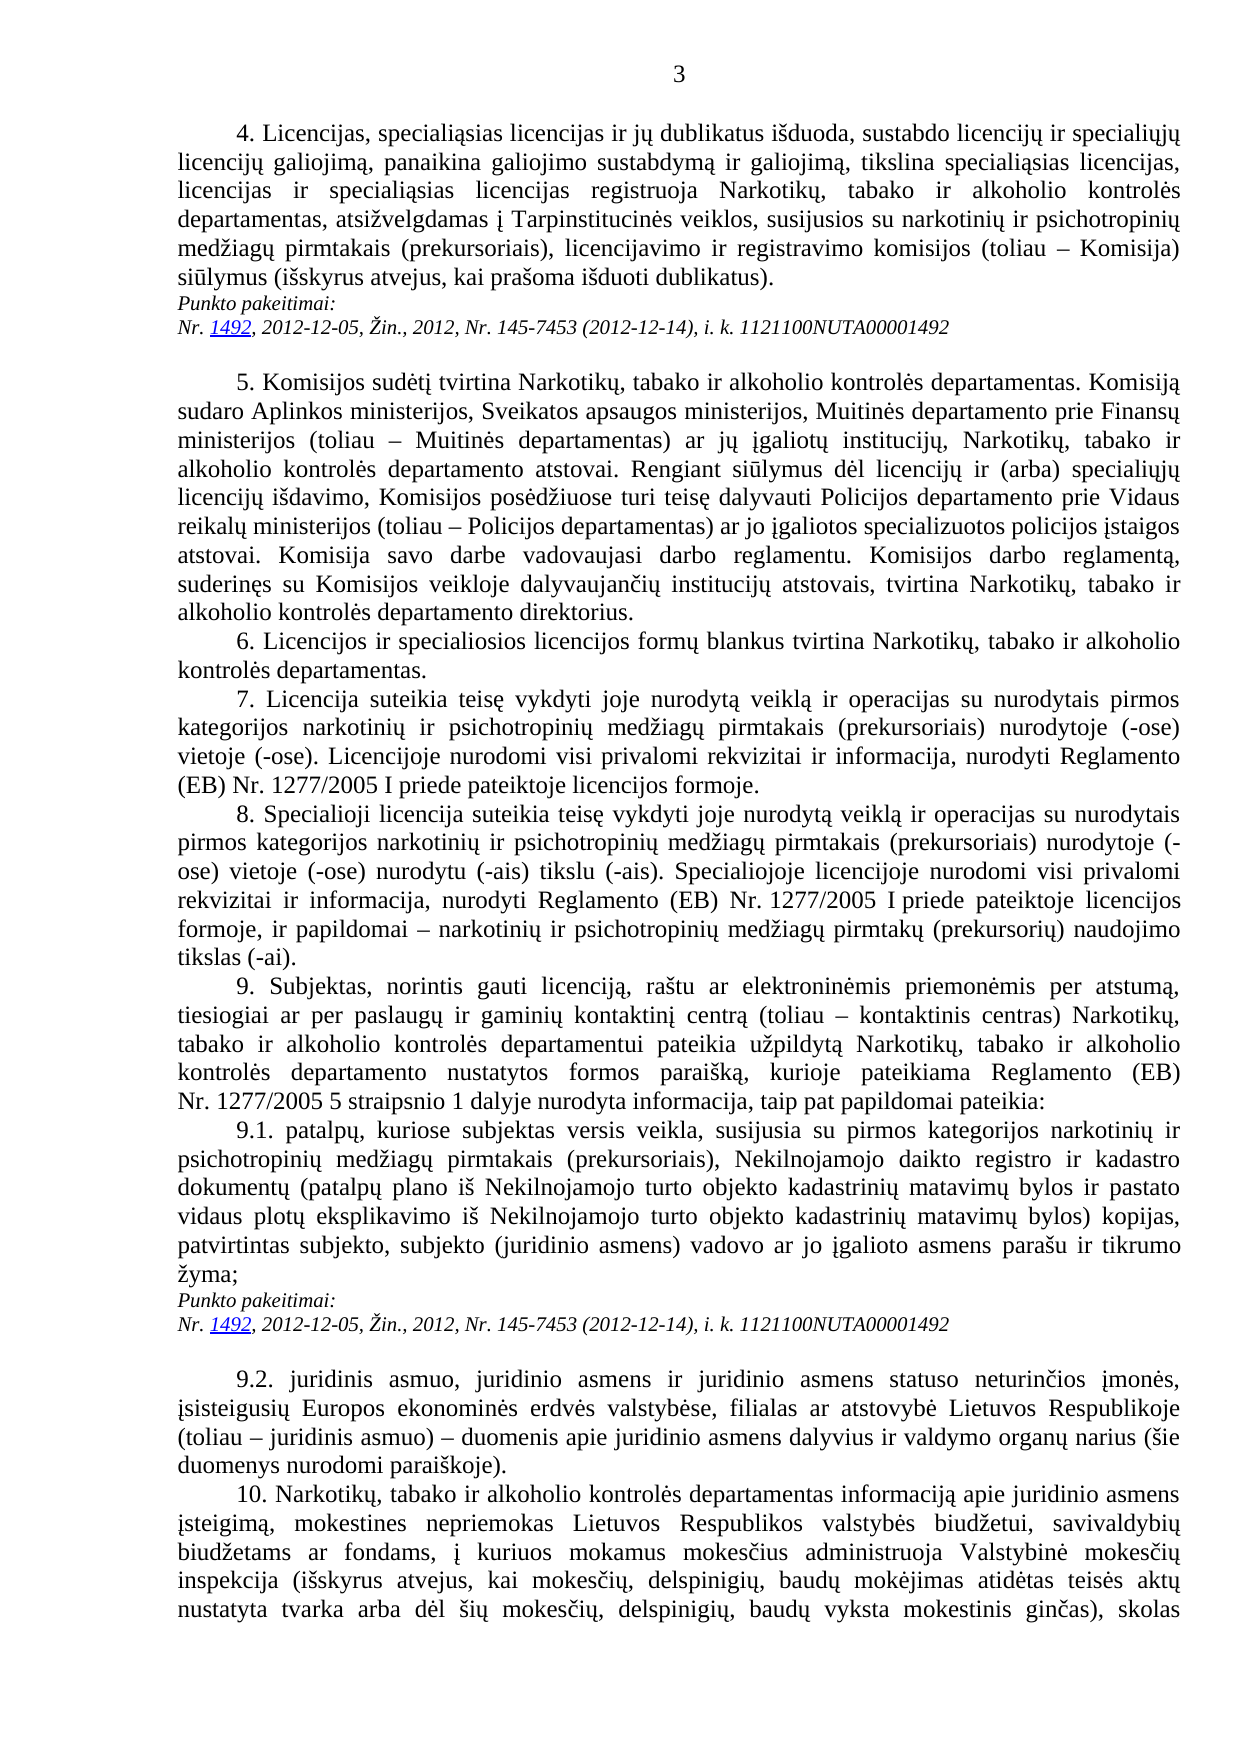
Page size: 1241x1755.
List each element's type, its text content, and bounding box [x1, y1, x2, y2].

text 5. Komisijos sudėtį tvirtina Narkotikų, tabako ir alkoholio kontrolės departamentas. Komisiją sudaro Aplinkos ministerijos, Sveikatos apsaugos ministerijos, Muitinės departamento prie Finansų ministerijos (toliau – Muitinės departamentas) ar jų įgaliotų institucijų, Narkotikų, tabako ir alkoholio kontrolės departamento atstovai. Rengiant siūlymus dėl licencijų ir (arba) specialiųjų licencijų išdavimo, Komisijos posėdžiuose turi teisę dalyvauti Policijos departamento prie Vidaus reikalų ministerijos (toliau – Policijos departamentas) ar jo įgaliotos specializuotos policijos įstaigos atstovai. Komisija savo darbe vadovaujasi darbo reglamentu. Komisijos darbo reglamentą, suderinęs su Komisijos veikloje dalyvaujančių institucijų atstovais, tvirtina Narkotikų, tabako ir alkoholio kontrolės departamento direktorius. [177, 367, 1181, 626]
text Nr. 1492, 2012-12-05, Žin., 2012, Nr. 145-7453 (2012-12-14), i. k. 1121100NUTA00001492 [177, 315, 1181, 339]
text 8. Specialioji licencija suteikia teisę vykdyti joje nurodytą veiklą ir operacijas su nurodytais pirmos kategorijos narkotinių ir psichotropinių medžiagų pirmtakais (prekursoriais) nurodytoje (-ose) vietoje (-ose) nurodytu (-ais) tikslu (-ais). Specialiojoje licencijoje nurodomi visi privalomi rekvizitai ir informacija, nurodyti Reglamento (EB) Nr. 1277/2005 I priede pateiktoje licencijos formoje, ir papildomai – narkotinių ir psichotropinių medžiagų pirmtakų (prekursorių) naudojimo tikslas (-ai). [177, 799, 1181, 971]
text Nr. 1492, 2012-12-05, Žin., 2012, Nr. 145-7453 (2012-12-14), i. k. 1121100NUTA00001492 [177, 1312, 1181, 1336]
text Punkto pakeitimai: [177, 1287, 1181, 1312]
text 9.2. juridinis asmuo, juridinio asmens ir juridinio asmens statuso neturinčios įmonės, įsisteigusių Europos ekonominės erdvės valstybėse, filialas ar atstovybė Lietuvos Respublikoje (toliau – juridinis asmuo) – duomenis apie juridinio asmens dalyvius ir valdymo organų narius (šie duomenys nurodomi paraiškoje). [177, 1364, 1181, 1479]
text 6. Licencijos ir specialiosios licencijos formų blankus tvirtina Narkotikų, tabako ir alkoholio kontrolės departamentas. [177, 626, 1181, 684]
text Punkto pakeitimai: [177, 291, 1181, 315]
text 10. Narkotikų, tabako ir alkoholio kontrolės departamentas informaciją apie juridinio asmens įsteigimą, mokestines nepriemokas Lietuvos Respublikos valstybės biudžetui, savivaldybių biudžetams ar fondams, į kuriuos mokamus mokesčius administruoja Valstybinė mokesčių inspekcija (išskyrus atvejus, kai mokesčių, delspinigių, baudų mokėjimas atidėtas teisės aktų nustatyta tvarka arba dėl šių mokesčių, delspinigių, baudų vyksta mokestinis ginčas), skolas [177, 1479, 1181, 1623]
text 4. Licencijas, specialiąsias licencijas ir jų dublikatus išduoda, sustabdo licencijų ir specialiųjų licencijų galiojimą, panaikina galiojimo sustabdymą ir galiojimą, tikslina specialiąsias licencijas, licencijas ir specialiąsias licencijas registruoja Narkotikų, tabako ir alkoholio kontrolės departamentas, atsižvelgdamas į Tarpinstitucinės veiklos, susijusios su narkotinių ir psichotropinių medžiagų pirmtakais (prekursoriais), licencijavimo ir registravimo komisijos (toliau – Komisija) siūlymus (išskyrus atvejus, kai prašoma išduoti dublikatus). [177, 118, 1181, 291]
text 9. Subjektas, norintis gauti licenciją, raštu ar elektroninėmis priemonėmis per atstumą, tiesiogiai ar per paslaugų ir gaminių kontaktinį centrą (toliau – kontaktinis centras) Narkotikų, tabako ir alkoholio kontrolės departamentui pateikia užpildytą Narkotikų, tabako ir alkoholio kontrolės departamento nustatytos formos paraišką, kurioje pateikiama Reglamento (EB) Nr. 1277/2005 5 straipsnio 1 dalyje nurodyta informacija, taip pat papildomai pateikia: [177, 971, 1181, 1115]
text 9.1. patalpų, kuriose subjektas versis veikla, susijusia su pirmos kategorijos narkotinių ir psichotropinių medžiagų pirmtakais (prekursoriais), Nekilnojamojo daikto registro ir kadastro dokumentų (patalpų plano iš Nekilnojamojo turto objekto kadastrinių matavimų bylos ir pastato vidaus plotų eksplikavimo iš Nekilnojamojo turto objekto kadastrinių matavimų bylos) kopijas, patvirtintas subjekto, subjekto (juridinio asmens) vadovo ar jo įgalioto asmens parašu ir tikrumo žyma; [177, 1115, 1181, 1287]
text 7. Licencija suteikia teisę vykdyti joje nurodytą veiklą ir operacijas su nurodytais pirmos kategorijos narkotinių ir psichotropinių medžiagų pirmtakais (prekursoriais) nurodytoje (-ose) vietoje (-ose). Licencijoje nurodomi visi privalomi rekvizitai ir informacija, nurodyti Reglamento (EB) Nr. 1277/2005 I priede pateiktoje licencijos formoje. [177, 684, 1181, 799]
